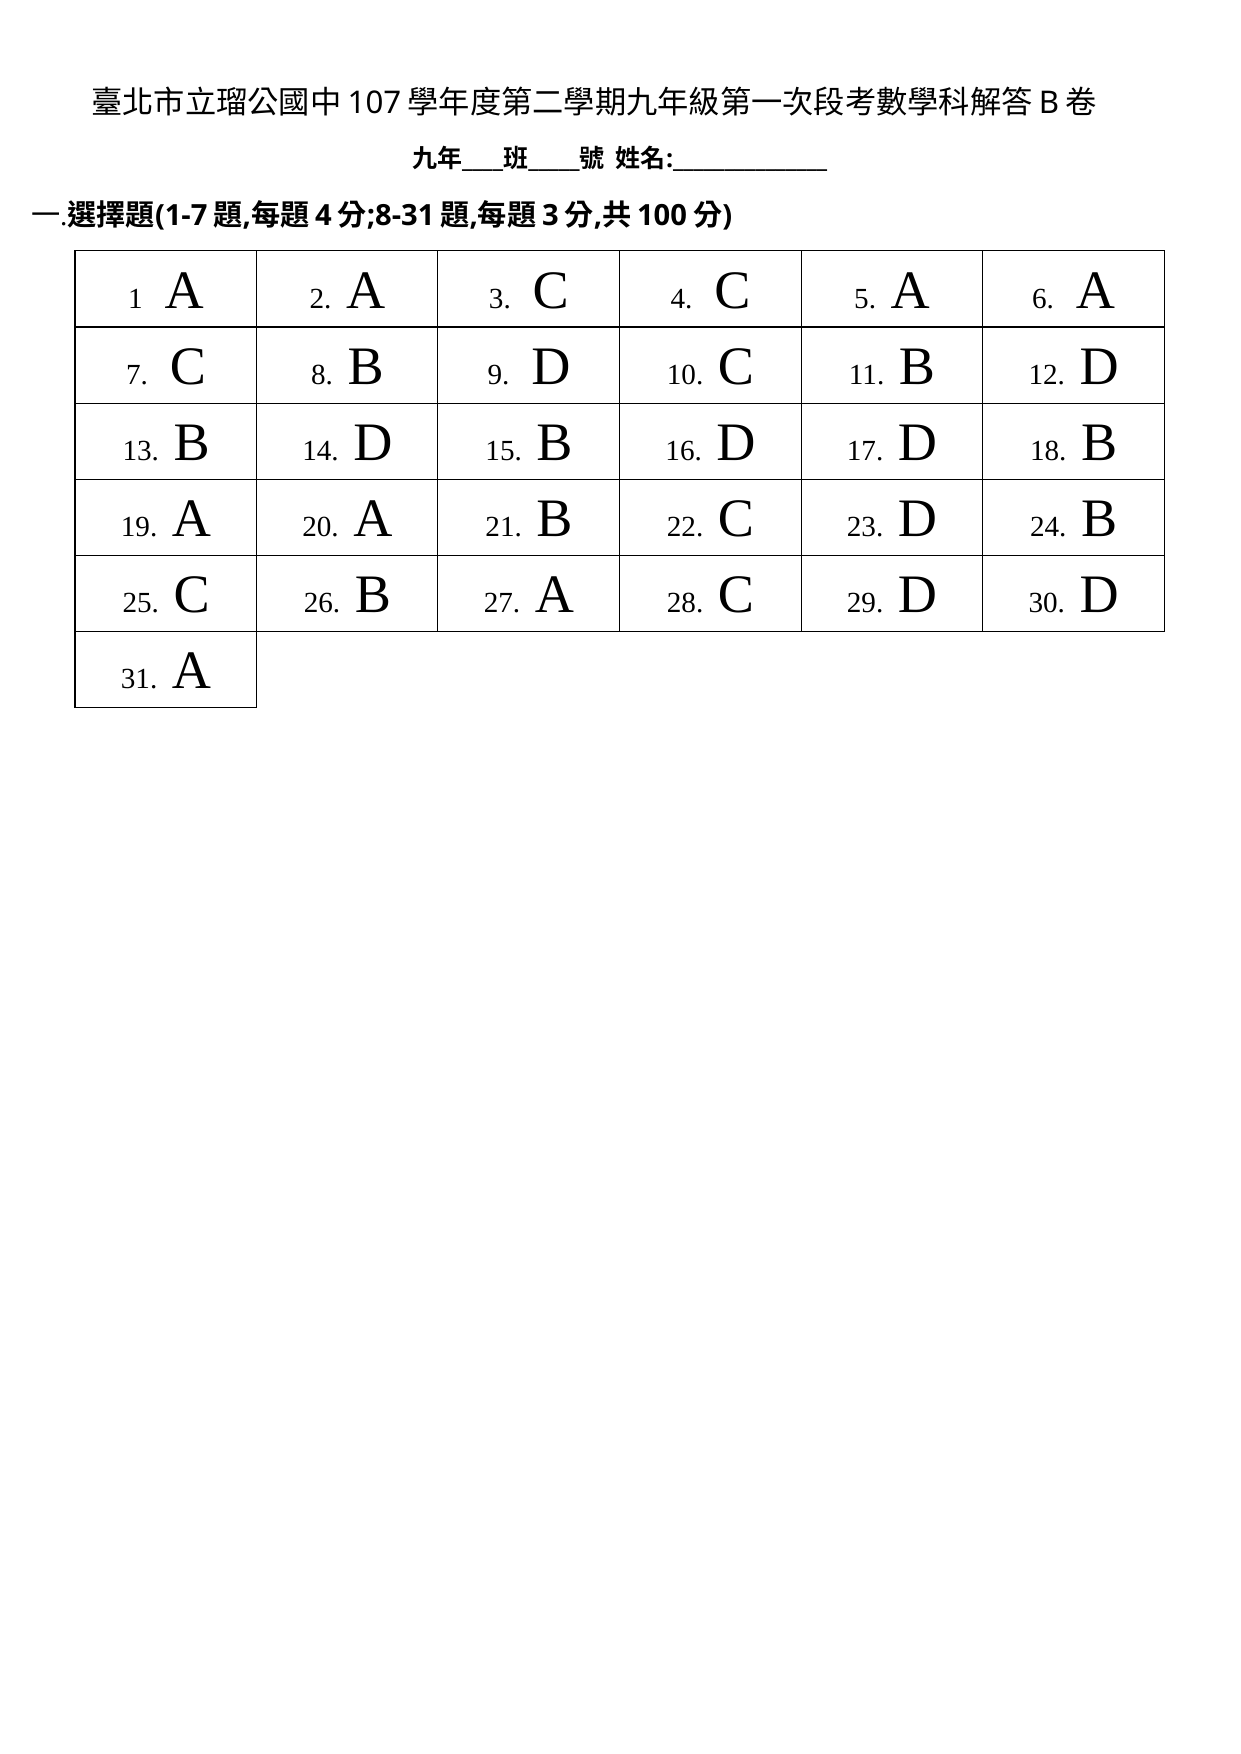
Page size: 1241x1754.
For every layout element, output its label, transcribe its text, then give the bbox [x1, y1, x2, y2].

table_cell [983, 632, 1164, 707]
table_header 1 A [76, 251, 256, 326]
table_header 6. A [983, 251, 1164, 326]
text 臺北市立瑠公國中107學年度第二學期九年級第一次段考數學科解答B卷 [75, 63, 1165, 138]
table_cell 17. D [802, 404, 982, 478]
table_cell 9. D [438, 328, 619, 402]
table_header 4. C [620, 251, 801, 326]
table_cell 26. B [257, 556, 437, 631]
table_cell [801, 632, 982, 707]
table_cell 18. B [983, 404, 1164, 478]
text 一.選擇題(1-7題,每題4分;8-31題,每題3分,共100分) [31, 175, 1165, 250]
table_cell 8. B [257, 328, 437, 402]
table_cell 19. A [76, 480, 256, 554]
table_cell 30. D [983, 556, 1164, 631]
table_cell 29. D [802, 556, 982, 631]
table_cell 16. D [620, 404, 801, 478]
table_cell 24. B [983, 480, 1164, 554]
table_cell [620, 632, 801, 707]
table_cell 31. A [76, 632, 256, 707]
table_cell 22. C [620, 480, 801, 554]
text 九年____班_____號 姓名:_______________ [31, 138, 1165, 175]
table_cell 7. C [76, 328, 256, 402]
table_cell 11. B [802, 328, 982, 402]
table_cell 14. D [257, 404, 437, 478]
table_header 2. A [257, 251, 437, 326]
table_cell 12. D [983, 328, 1164, 402]
table_cell 20. A [257, 480, 437, 554]
table_header 5. A [802, 251, 982, 326]
table_cell 28. C [620, 556, 801, 631]
table_cell 21. B [438, 480, 619, 554]
table_cell 15. B [438, 404, 619, 478]
table_cell [438, 632, 619, 707]
table_cell 10. C [620, 328, 801, 402]
table_cell 25. C [76, 556, 256, 631]
table_cell [257, 632, 438, 707]
table_header 3. C [438, 251, 619, 326]
table_cell 13. B [76, 404, 256, 478]
table_cell 23. D [802, 480, 982, 554]
table_cell 27. A [438, 556, 619, 631]
